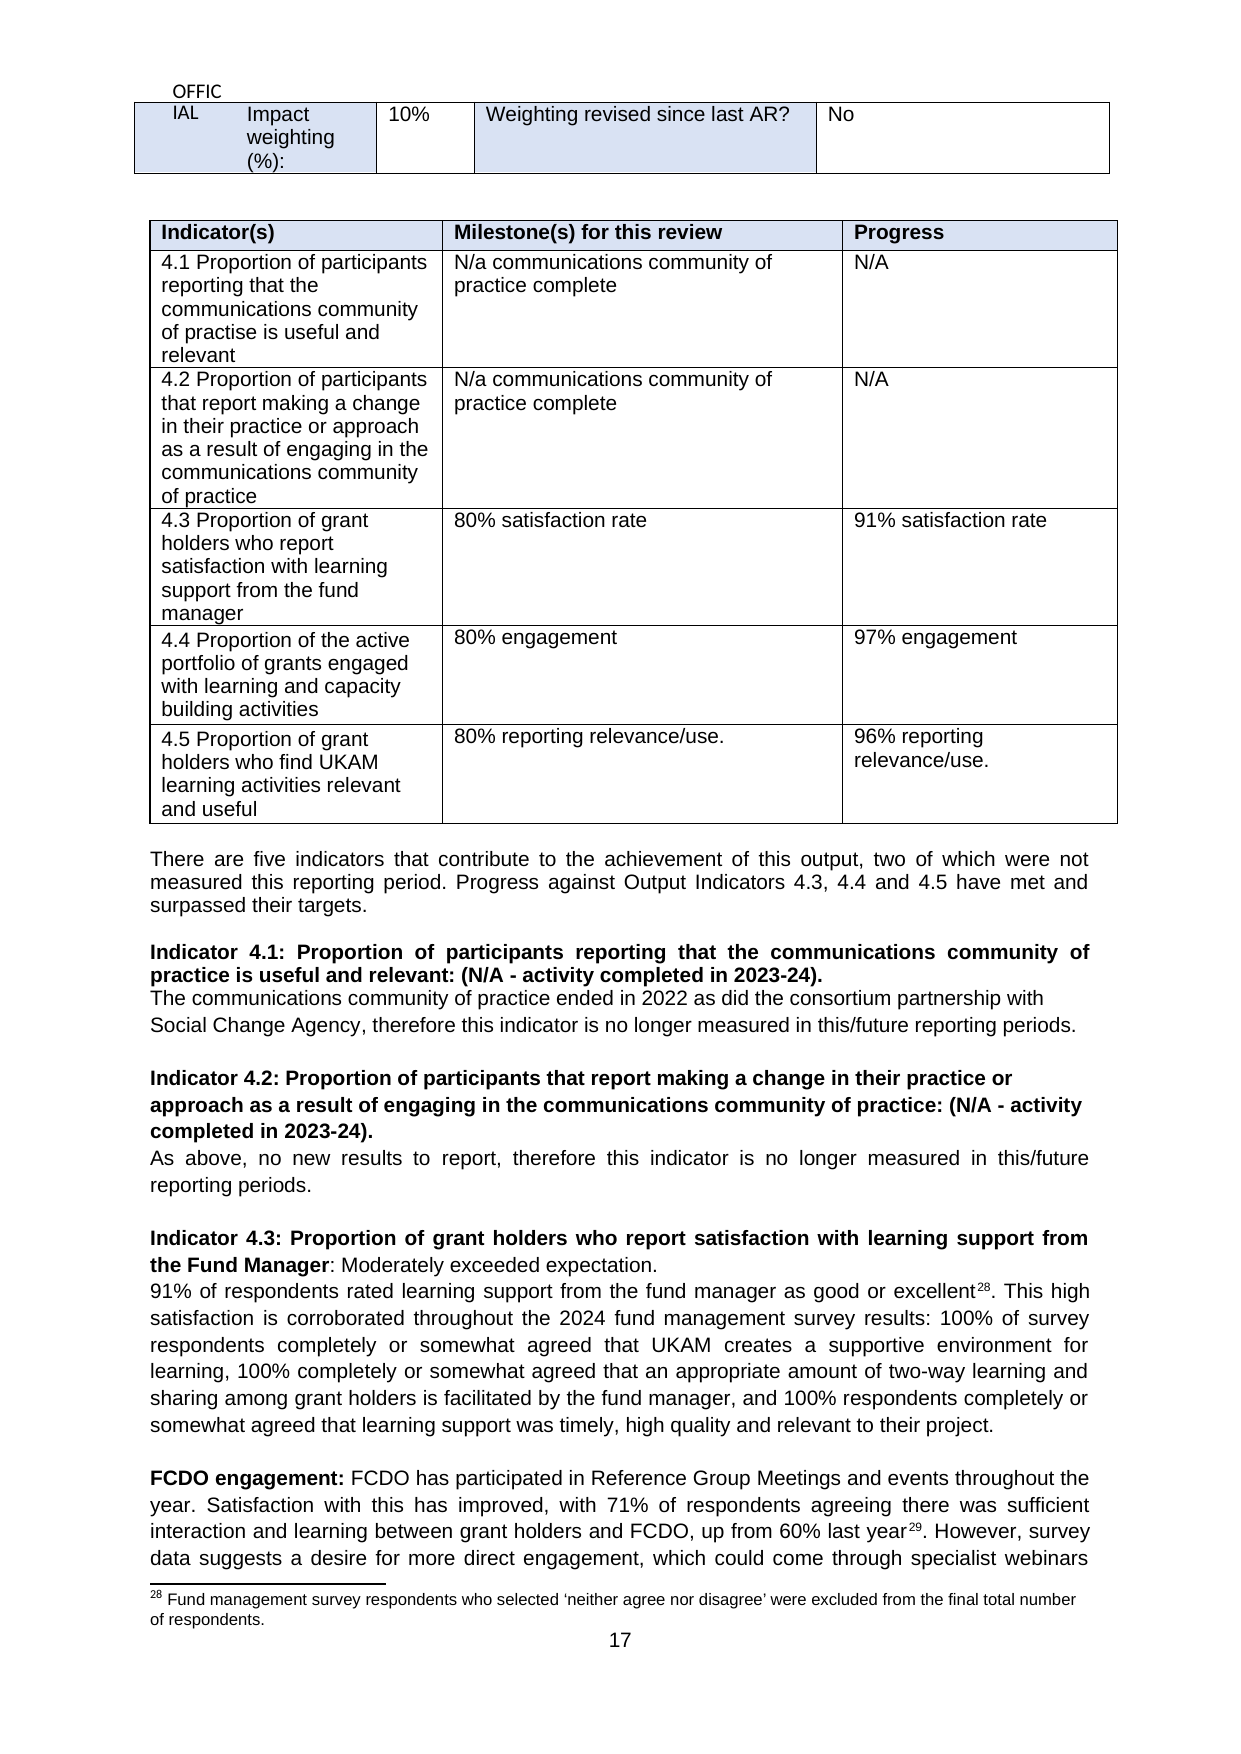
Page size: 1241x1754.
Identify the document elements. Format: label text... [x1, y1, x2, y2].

text As above, no new results to report, therefore this indicator is no longer measured in this/future reporting periods. [150, 1147, 1090, 1197]
table_header Progress [843, 221, 1117, 250]
table_cell 4.5 Proportion of grant holders who find UKAM learning activities relevant and useful [151, 725, 442, 823]
table_cell 91% satisfaction rate [843, 509, 1117, 624]
table_cell 4.4 Proportion of the active portfolio of grants engaged with learning and capacity building activities [151, 626, 442, 724]
table_cell 80% reporting relevance/use. [443, 725, 842, 823]
text Indicator 4.1: Proportion of participants reporting that the communications community of practice is useful and relevant: (N/A - activity completed in 2023-24). [150, 940, 1090, 987]
table_cell N/a communications community of practice complete [443, 368, 842, 507]
table_cell 80% satisfaction rate [443, 509, 842, 624]
table_cell 96% reporting relevance/use. [843, 725, 1117, 823]
table_cell 4.2 Proportion of participants that report making a change in their practice or approach as a result of engaging in the communications community of practice [151, 368, 442, 507]
text Indicator 4.3: Proportion of grant holders who report satisfaction with learning support from the Fund Manager: Moderately exceeded expectation. [150, 1227, 1090, 1277]
text Fund management survey respondents who selected ‘neither agree nor disagree’ were excluded from the final total number of respondents. [150, 1589, 1090, 1629]
text FCDO engagement: FCDO has participated in Reference Group Meetings and events throughout the year. Satisfaction with this has improved, with 71% of respondents agreeing there was sufficient interaction and learning between grant holders and FCDO, up from 60% last year. However, survey data suggests a desire for more direct engagement, which could come through specialist webinars (for example, with the FCDO inclusion team linked to the disability Community of Practice), through in-person learning events and increased collaboration with country offices (recommendation 3). [150, 1467, 1090, 1570]
table_cell No [817, 103, 1109, 172]
table_cell 97% engagement [843, 626, 1117, 724]
text There are five indicators that contribute to the achievement of this output, two of which were not measured this reporting period. Progress against Output Indicators 4.3, 4.4 and 4.5 have met and surpassed their targets. [150, 847, 1090, 917]
table_cell Weighting revised since last AR? [475, 103, 816, 172]
table_cell N/A [843, 251, 1117, 367]
table_cell 4.1 Proportion of participants reporting that the communications community of practise is useful and relevant [151, 251, 442, 367]
table_cell 10% [377, 103, 474, 172]
table_cell Impact weighting (%): [135, 103, 376, 172]
table_cell N/A [843, 368, 1117, 507]
table_header Indicator(s) [151, 221, 442, 250]
text Indicator 4.2: Proportion of participants that report making a change in their practice or approach as a result of engaging in the communications community of practice: (N/A - activity completed in 2023-24). [150, 1067, 1090, 1143]
table_cell N/a communications community of practice complete [443, 251, 842, 367]
table_header Milestone(s) for this review [443, 221, 842, 250]
table_cell 4.3 Proportion of grant holders who report satisfaction with learning support from the fund manager [151, 509, 442, 624]
table_cell 80% engagement [443, 626, 842, 724]
text 91% of respondents rated learning support from the fund manager as good or excellent. This high satisfaction is corroborated throughout the 2024 fund management survey results: 100% of survey respondents completely or somewhat agreed that UKAM creates a supportive environment for learning, 100% completely or somewhat agreed that an appropriate amount of two-way learning and sharing among grant holders is facilitated by the fund manager, and 100% respondents completely or somewhat agreed that learning support was timely, high quality and relevant to their project. [150, 1280, 1090, 1437]
text The communications community of practice ended in 2022 as did the consortium partnership with Social Change Agency, therefore this indicator is no longer measured in this/future reporting periods. [150, 987, 1090, 1037]
